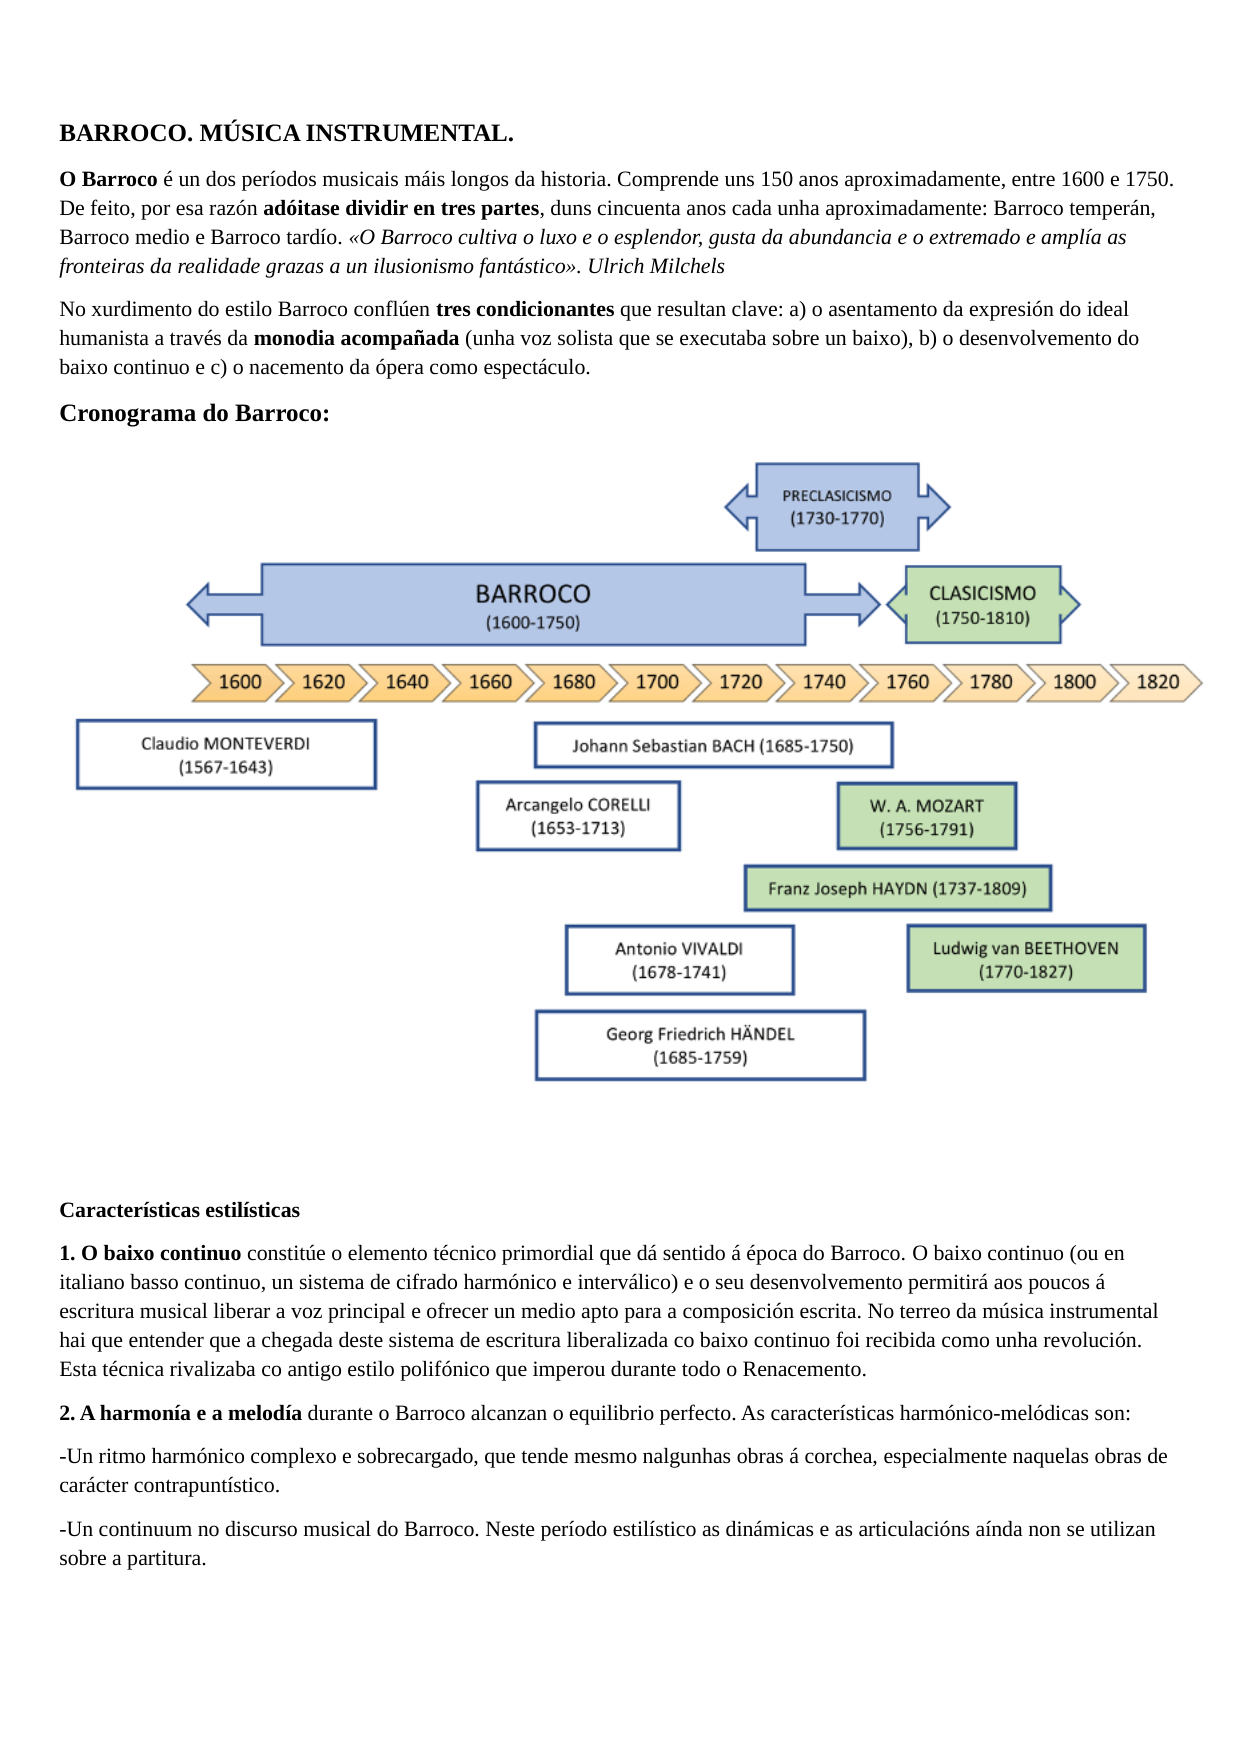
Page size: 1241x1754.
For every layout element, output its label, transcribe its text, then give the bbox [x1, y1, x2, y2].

text No xurdimento do estilo Barroco conflúen tres condicionantes que resultan clave: a) o asentamento da expresión do ideal humanista a través da monodia acompañada (unha voz solista que se executaba sobre un baixo), b) o desenvolvemento do baixo continuo e c) o nacemento da ópera como espectáculo. [59, 296, 1181, 379]
text 2. A harmonía e a melodía durante o Barroco alcanzan o equilibrio perfecto. As características harmónico-melódicas son: [59, 1400, 1181, 1425]
text 1. O baixo continuo constitúe o elemento técnico primordial que dá sentido á época do Barroco. O baixo continuo (ou en italiano basso continuo, un sistema de cifrado harmónico e interválico) e o seu desenvolvemento permitirá aos poucos á escritura musical liberar a voz principal e ofrecer un medio apto para a composición escrita. No terreo da música instrumental hai que entender que a chegada deste sistema de escritura liberalizada co baixo continuo foi recibida como unha revolución. Esta técnica rivalizaba co antigo estilo polifónico que imperou durante todo o Renacemento. [59, 1240, 1181, 1381]
text -Un continuum no discurso musical do Barroco. Neste período estilístico as dinámicas e as articulacións aínda non se utilizan sobre a partitura. [59, 1516, 1181, 1570]
picture [59, 445, 1215, 1096]
text Características estilísticas [59, 1096, 1181, 1222]
text Cronograma do Barroco: [59, 398, 1181, 426]
text -Un ritmo harmónico complexo e sobrecargado, que tende mesmo nalgunhas obras á corchea, especialmente naquelas obras de carácter contrapuntístico. [59, 1443, 1181, 1497]
text BARROCO. MÚSICA INSTRUMENTAL. [59, 118, 1181, 147]
text O Barroco é un dos períodos musicais máis longos da historia. Comprende uns 150 anos aproximadamente, entre 1600 e 1750. De feito, por esa razón adóitase dividir en tres partes, duns cincuenta anos cada unha aproximadamente: Barroco temperán, Barroco medio e Barroco tardío. «O Barroco cultiva o luxo e o esplendor, gusta da abundancia e o extremado e amplía as fronteiras da realidade grazas a un ilusionismo fantástico». Ulrich Milchels [59, 166, 1181, 278]
